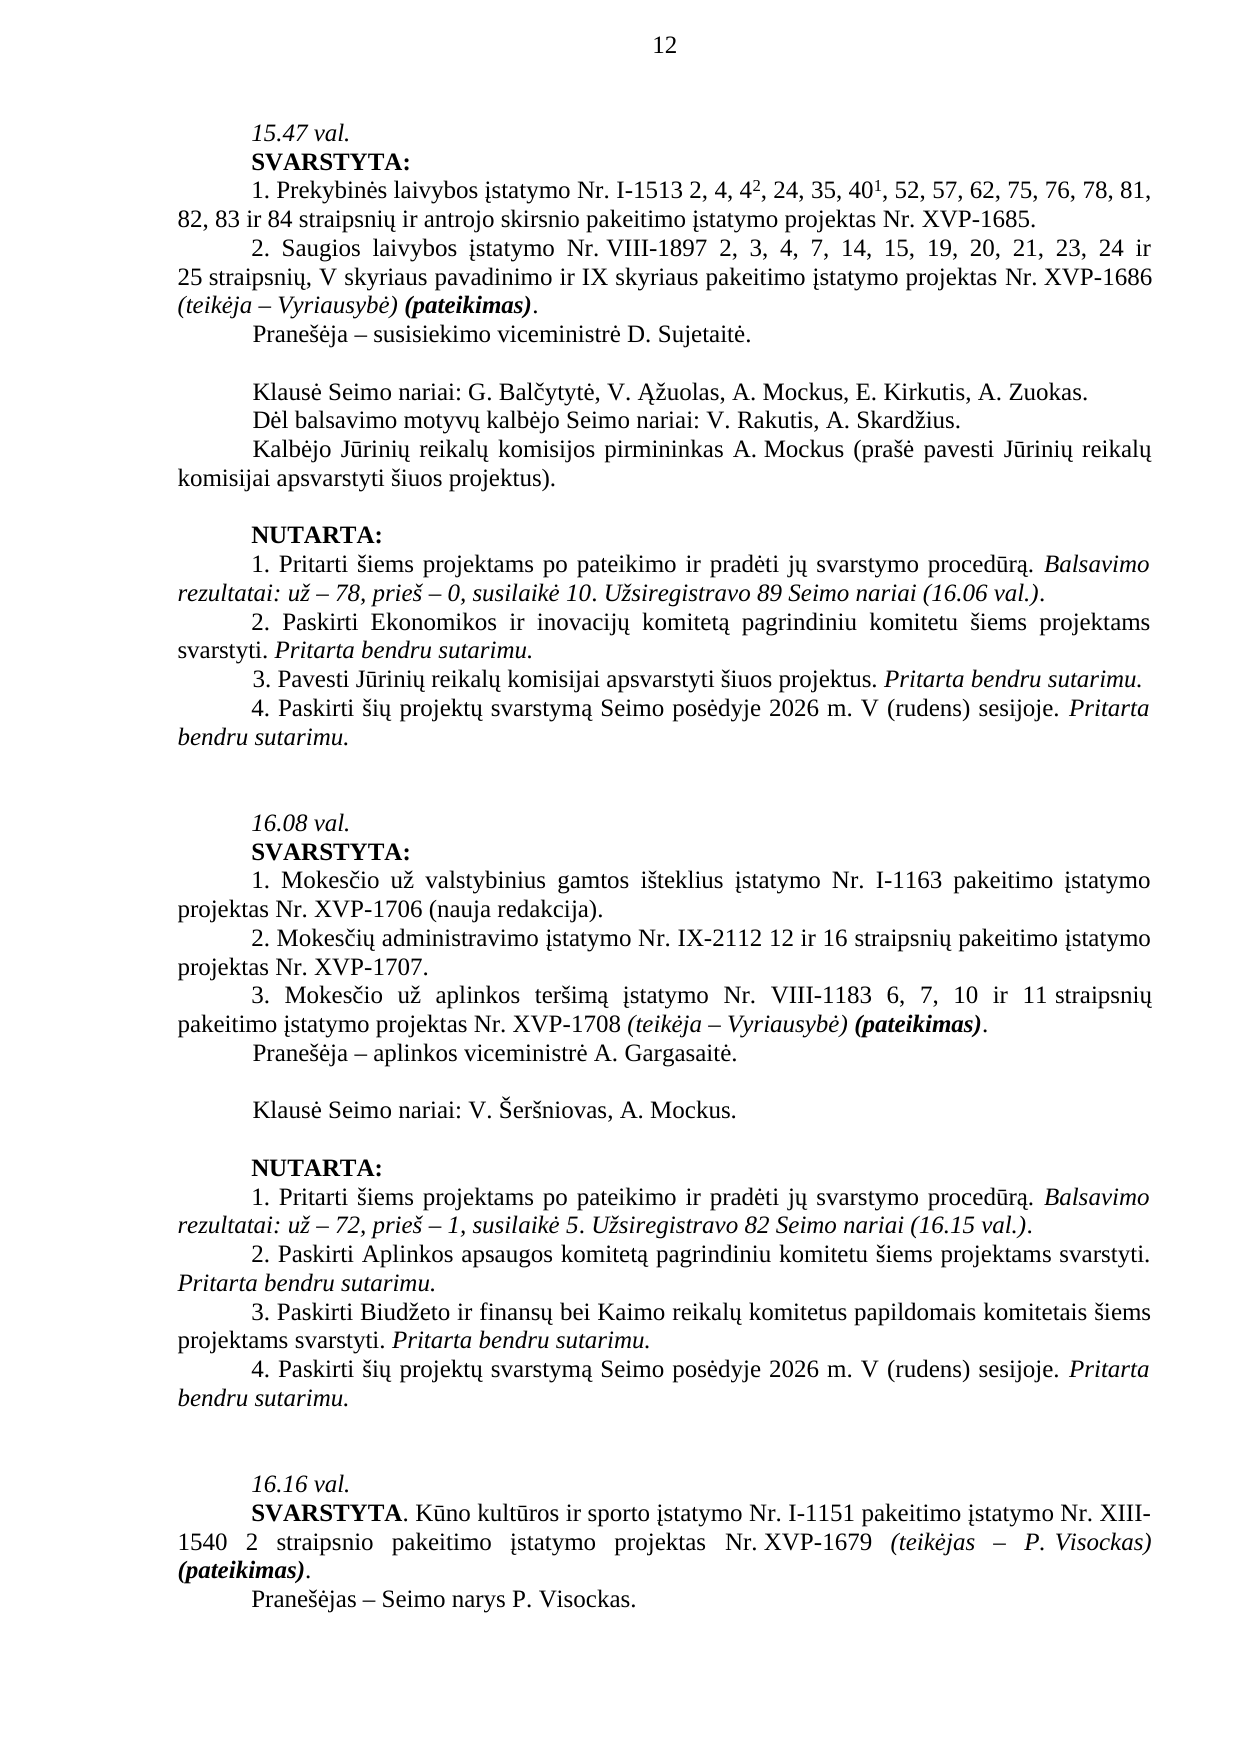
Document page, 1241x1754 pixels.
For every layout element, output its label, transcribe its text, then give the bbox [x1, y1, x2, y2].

text 1. Prekybinės laivybos įstatymo Nr. I-1513 2, 4, 42, 24, 35, 401, 52, 57, 62, 75, 76, 78, 81, 82, 83 ir 84 straipsnių ir antrojo skirsnio pakeitimo įstatymo projektas Nr. XVP-1685. [177, 176, 1152, 233]
text NUTARTA: [177, 521, 1152, 549]
text SVARSTYTA. Kūno kultūros ir sporto įstatymo Nr. I-1151 pakeitimo įstatymo Nr. XIII-1540 2 straipsnio pakeitimo įstatymo projektas Nr. XVP-1679 (teikėjas – P. Visockas) (pateikimas). [177, 1498, 1152, 1584]
text 3. Pavesti Jūrinių reikalų komisijai apsvarstyti šiuos projektus. Pritarta bendru sutarimu. [177, 664, 1152, 693]
text 3. Mokesčio už aplinkos teršimą įstatymo Nr. VIII-1183 6, 7, 10 ir 11 straipsnių pakeitimo įstatymo projektas Nr. XVP-1708 (teikėja – Vyriausybė) (pateikimas). [177, 981, 1152, 1038]
text 1. Pritarti šiems projektams po pateikimo ir pradėti jų svarstymo procedūrą. Balsavimo rezultatai: už – 72, prieš – 1, susilaikė 5. Užsiregistravo 82 Seimo nariai (16.15 val.). [177, 1182, 1152, 1239]
text SVARSTYTA: [177, 837, 1152, 866]
text 16.16 val. [177, 1469, 1152, 1498]
text 2. Paskirti Ekonomikos ir inovacijų komitetą pagrindiniu komitetu šiems projektams svarstyti. Pritarta bendru sutarimu. [177, 607, 1152, 664]
text Pranešėjas – Seimo narys P. Visockas. [177, 1584, 1152, 1613]
text 2. Paskirti Aplinkos apsaugos komitetą pagrindiniu komitetu šiems projektams svarstyti. Pritarta bendru sutarimu. [177, 1239, 1152, 1297]
text Klausė Seimo nariai: V. Šeršniovas, A. Mockus. [177, 1096, 1152, 1124]
text 15.47 val. [177, 118, 1152, 147]
text SVARSTYTA: [177, 147, 1152, 176]
text Pranešėja – aplinkos viceministrė A. Gargasaitė. [177, 1038, 1152, 1067]
text 1. Pritarti šiems projektams po pateikimo ir pradėti jų svarstymo procedūrą. Balsavimo rezultatai: už – 78, prieš – 0, susilaikė 10. Užsiregistravo 89 Seimo nariai (16.06 val.). [177, 549, 1152, 607]
text 4. Paskirti šių projektų svarstymą Seimo posėdyje 2026 m. V (rudens) sesijoje. Pritarta bendru sutarimu. [177, 693, 1152, 751]
text Dėl balsavimo motyvų kalbėjo Seimo nariai: V. Rakutis, A. Skardžius. [177, 406, 1152, 434]
text 1. Mokesčio už valstybinius gamtos išteklius įstatymo Nr. I-1163 pakeitimo įstatymo projektas Nr. XVP-1706 (nauja redakcija). [177, 866, 1152, 923]
text 16.08 val. [177, 808, 1152, 837]
text 2. Saugios laivybos įstatymo Nr. VIII-1897 2, 3, 4, 7, 14, 15, 19, 20, 21, 23, 24 ir 25 straipsnių, V skyriaus pavadinimo ir IX skyriaus pakeitimo įstatymo projektas Nr. XVP-1686 (teikėja – Vyriausybė) (pateikimas). [177, 233, 1152, 319]
text Kalbėjo Jūrinių reikalų komisijos pirmininkas A. Mockus (prašė pavesti Jūrinių reikalų komisijai apsvarstyti šiuos projektus). [177, 434, 1152, 492]
text NUTARTA: [177, 1153, 1152, 1182]
text 2. Mokesčių administravimo įstatymo Nr. IX-2112 12 ir 16 straipsnių pakeitimo įstatymo projektas Nr. XVP-1707. [177, 923, 1152, 981]
text Pranešėja – susisiekimo viceministrė D. Sujetaitė. [177, 319, 1152, 348]
text 3. Paskirti Biudžeto ir finansų bei Kaimo reikalų komitetus papildomais komitetais šiems projektams svarstyti. Pritarta bendru sutarimu. [177, 1297, 1152, 1354]
text 4. Paskirti šių projektų svarstymą Seimo posėdyje 2026 m. V (rudens) sesijoje. Pritarta bendru sutarimu. [177, 1354, 1152, 1412]
text Klausė Seimo nariai: G. Balčytytė, V. Ąžuolas, A. Mockus, E. Kirkutis, A. Zuokas. [177, 377, 1152, 406]
